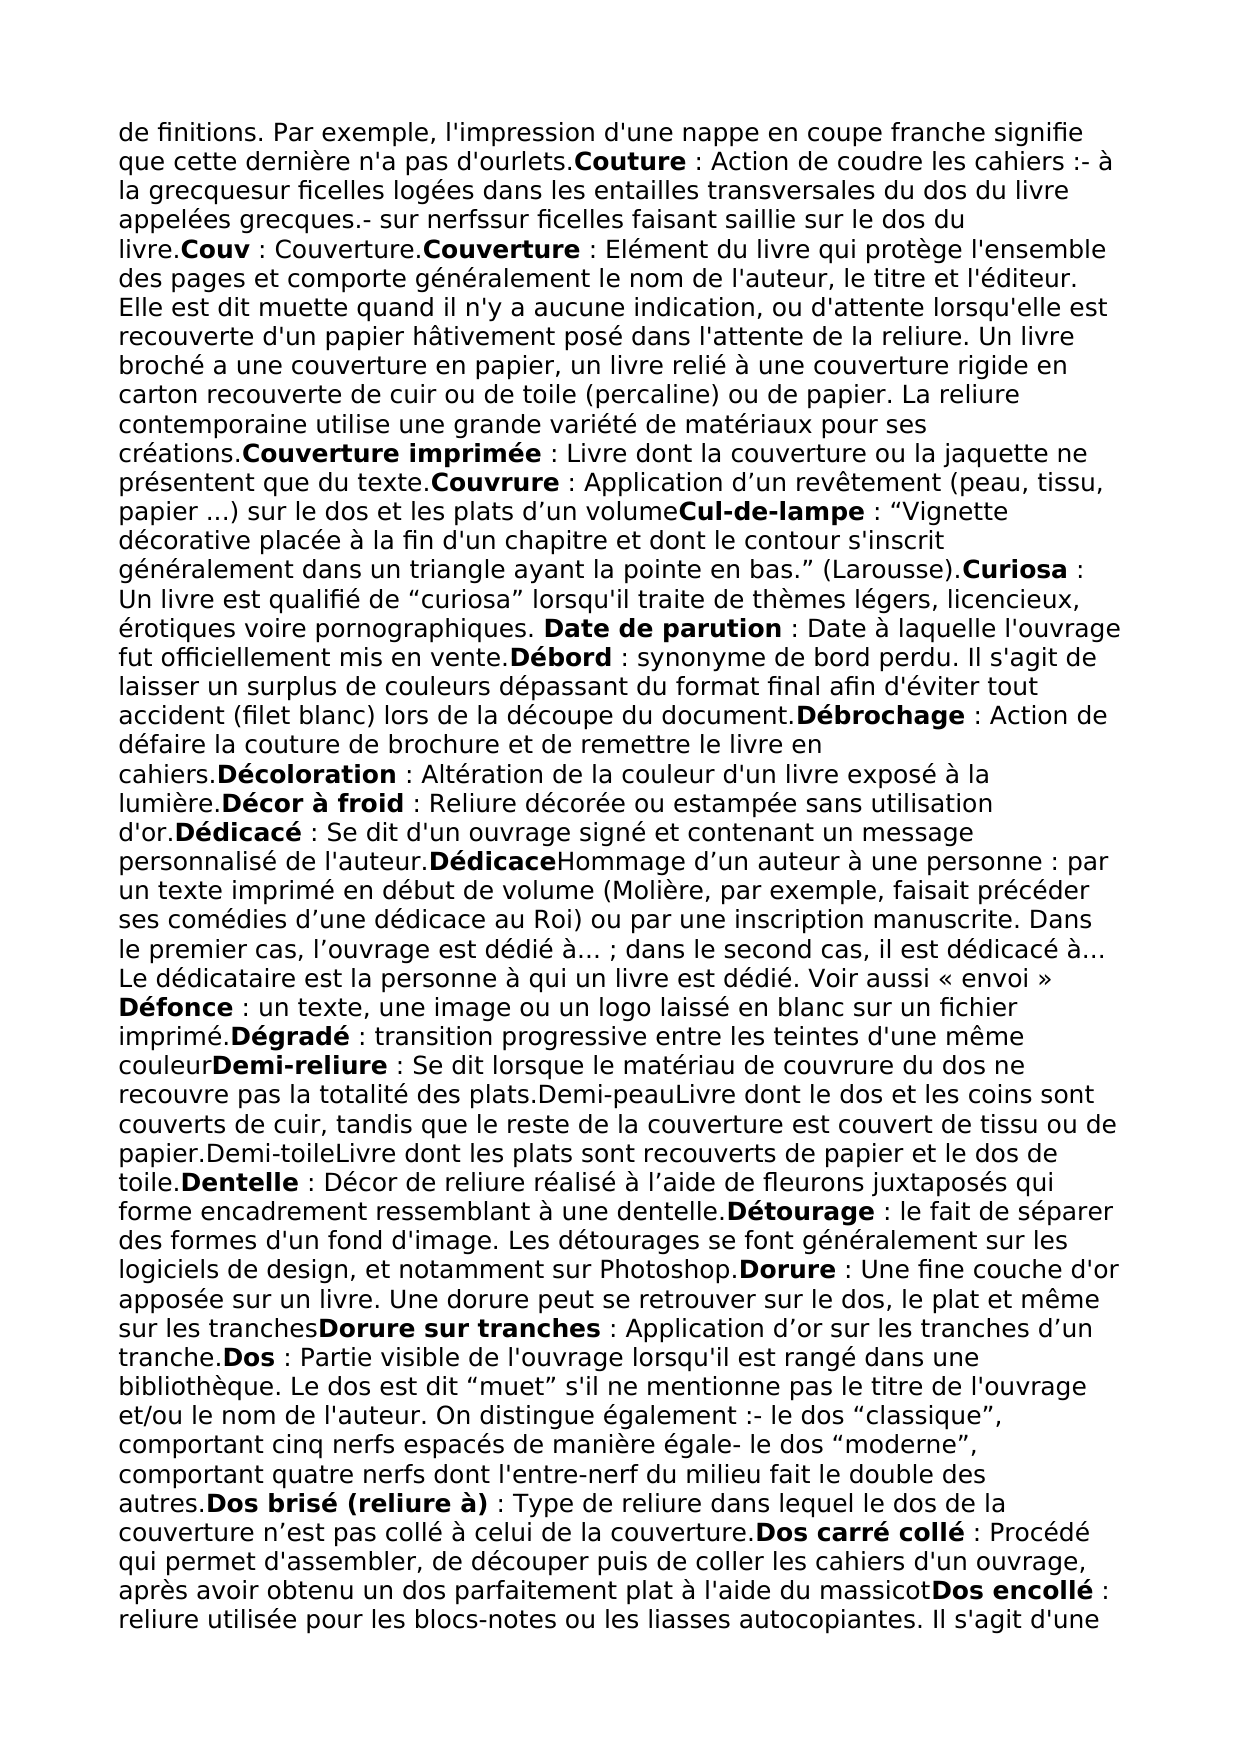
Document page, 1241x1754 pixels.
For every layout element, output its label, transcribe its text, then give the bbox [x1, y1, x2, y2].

text de finitions. Par exemple, l'impression d'une nappe en coupe franche signifie que cette dernière n'a pas d'ourlets.Couture : Action de coudre les cahiers :- à la grecquesur ficelles logées dans les entailles transversales du dos du livre appelées grecques.- sur nerfssur ficelles faisant saillie sur le dos du livre.Couv : Couverture.Couverture : Elément du livre qui protège l'ensemble des pages et comporte généralement le nom de l'auteur, le titre et l'éditeur. Elle est dit muette quand il n'y a aucune indication, ou d'attente lorsqu'elle est recouverte d'un papier hâtivement posé dans l'attente de la reliure. Un livre broché a une couverture en papier, un livre relié à une couverture rigide en carton recouverte de cuir ou de toile (percaline) ou de papier. La reliure contemporaine utilise une grande variété de matériaux pour ses créations.Couverture imprimée : Livre dont la couverture ou la jaquette ne présentent que du texte.Couvrure : Application d’un revêtement (peau, tissu, papier ...) sur le dos et les plats d’un volumeCul-de-lampe : “Vignette décorative placée à la fin d'un chapitre et dont le contour s'inscrit généralement dans un triangle ayant la pointe en bas.” (Larousse).Curiosa : Un livre est qualifié de “curiosa” lorsqu'il traite de thèmes légers, licencieux, érotiques voire pornographiques. Date de parution : Date à laquelle l'ouvrage fut officiellement mis en vente.Débord : synonyme de bord perdu. Il s'agit de laisser un surplus de couleurs dépassant du format final afin d'éviter tout accident (filet blanc) lors de la découpe du document.Débrochage : Action de défaire la couture de brochure et de remettre le livre en cahiers.Décoloration : Altération de la couleur d'un livre exposé à la lumière.Décor à froid : Reliure décorée ou estampée sans utilisation d'or.Dédicacé : Se dit d'un ouvrage signé et contenant un message personnalisé de l'auteur.DédicaceHommage d’un auteur à une personne : par un texte imprimé en début de volume (Molière, par exemple, faisait précéder ses comédies d’une dédicace au Roi) ou par une inscription manuscrite. Dans le premier cas, l’ouvrage est dédié à... ; dans le second cas, il est dédicacé à... Le dédicataire est la personne à qui un livre est dédié. Voir aussi « envoi » Défonce : un texte, une image ou un logo laissé en blanc sur un fichier imprimé.Dégradé : transition progressive entre les teintes d'une même couleurDemi-reliure : Se dit lorsque le matériau de couvrure du dos ne recouvre pas la totalité des plats.Demi-peauLivre dont le dos et les coins sont couverts de cuir, tandis que le reste de la couverture est couvert de tissu ou de papier.Demi-toileLivre dont les plats sont recouverts de papier et le dos de toile.Dentelle : Décor de reliure réalisé à l’aide de fleurons juxtaposés qui forme encadrement ressemblant à une dentelle.Détourage : le fait de séparer des formes d'un fond d'image. Les détourages se font généralement sur les logiciels de design, et notamment sur Photoshop.Dorure : Une fine couche d'or apposée sur un livre. Une dorure peut se retrouver sur le dos, le plat et même sur les tranchesDorure sur tranches : Application d’or sur les tranches d’un tranche.Dos : Partie visible de l'ouvrage lorsqu'il est rangé dans une bibliothèque. Le dos est dit “muet” s'il ne mentionne pas le titre de l'ouvrage et/ou le nom de l'auteur. On distingue également :- le dos “classique”, comportant cinq nerfs espacés de manière égale- le dos “moderne”, comportant quatre nerfs dont l'entre-nerf du milieu fait le double des autres.Dos brisé (reliure à) : Type de reliure dans lequel le dos de la couverture n’est pas collé à celui de la couverture.Dos carré collé : Procédé qui permet d'assembler, de découper puis de coller les cahiers d'un ouvrage, après avoir obtenu un dos parfaitement plat à l'aide du massicotDos encollé : reliure utilisée pour les blocs-notes ou les liasses autocopiantes. Il s'agit d'une [118, 118, 1122, 1635]
